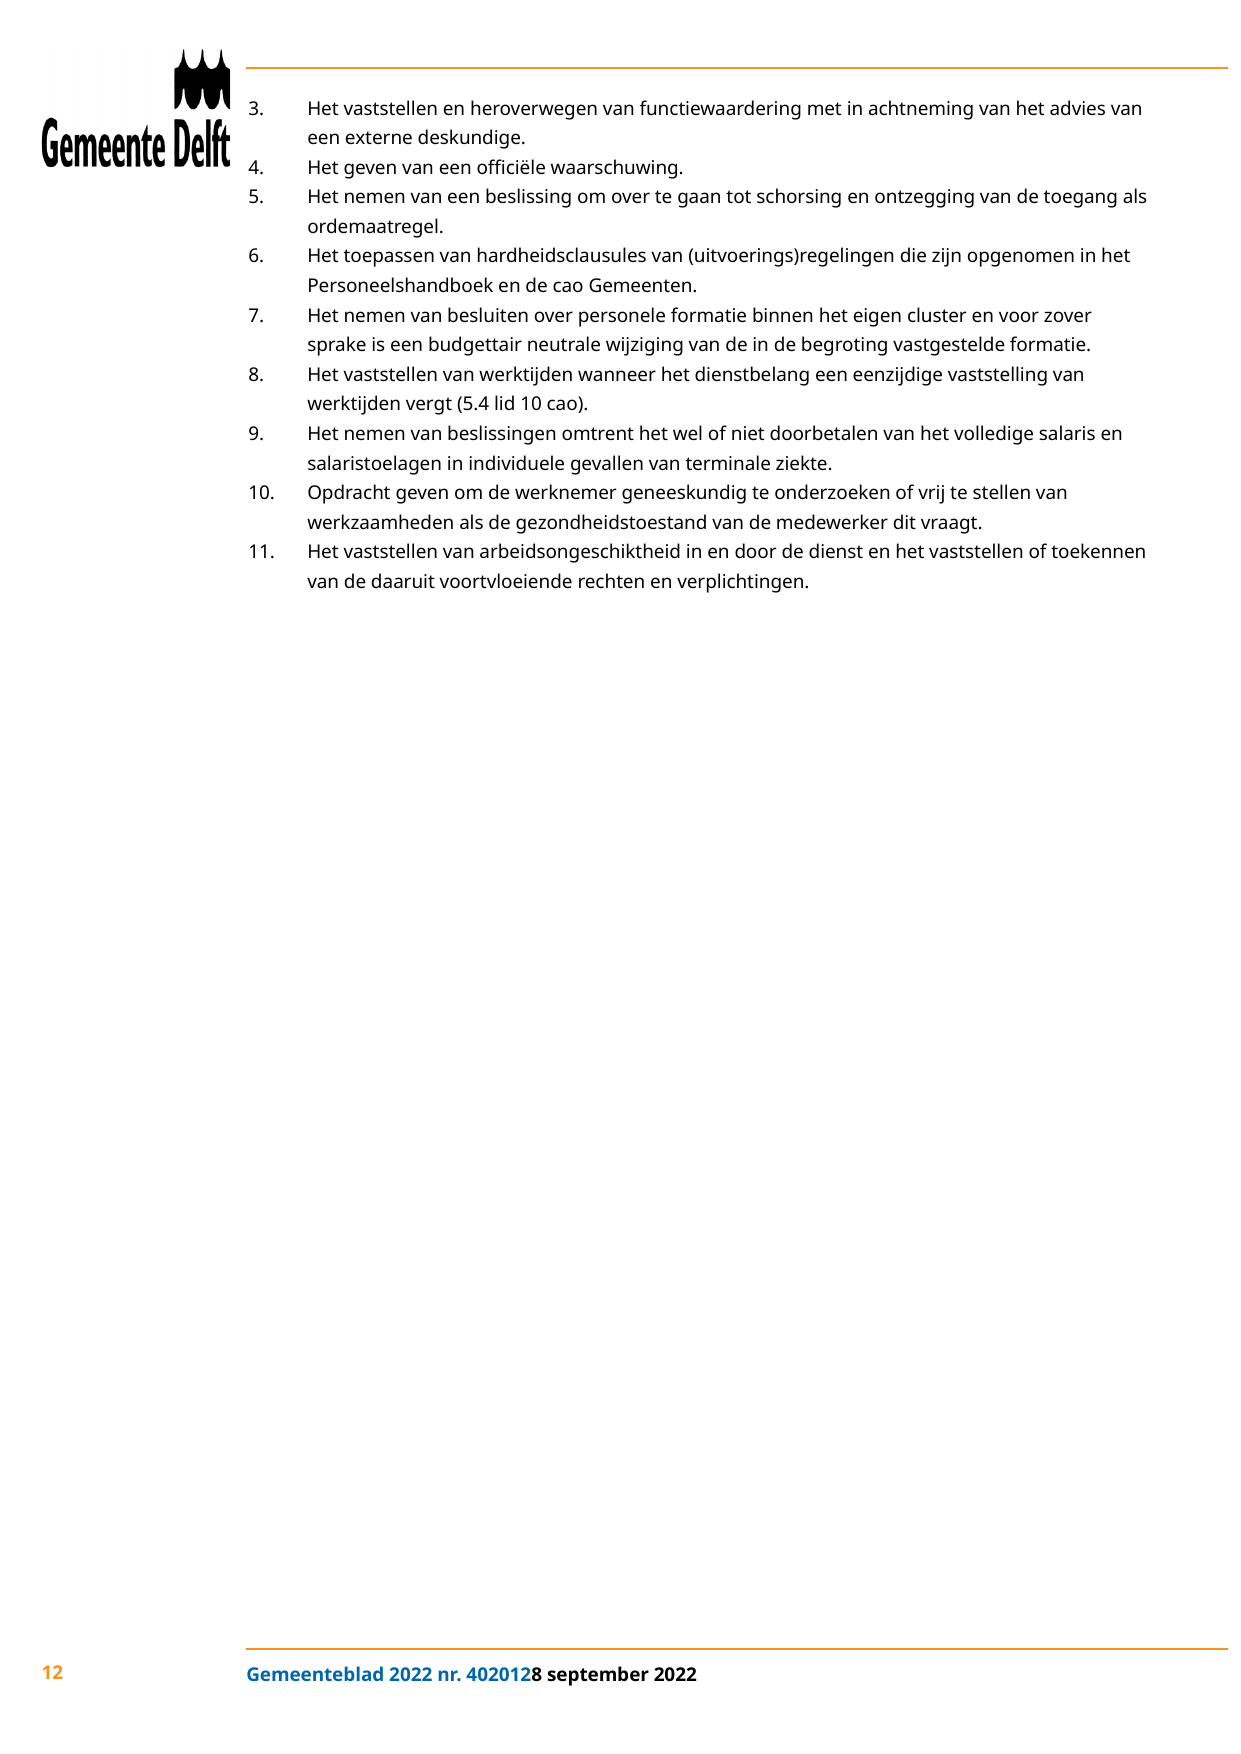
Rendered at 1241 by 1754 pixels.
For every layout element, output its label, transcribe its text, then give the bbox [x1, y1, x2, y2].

picture [41, 47, 231, 172]
list Het vaststellen van werktijden wanneer het dienstbelang een eenzijdige vaststelling van werktijden vergt (5.4 lid 10 cao). [248, 361, 1152, 416]
list Opdracht geven om de werknemer geneeskundig te onderzoeken of vrij te stellen van werkzaamheden als de gezondheidstoestand van de medewerker dit vraagt. [248, 479, 1152, 535]
list Het toepassen van hardheidsclausules van (uitvoerings)regelingen die zijn opgenomen in het Personeelshandboek en de cao Gemeenten. [248, 243, 1152, 298]
list Het nemen van een beslissing om over te gaan tot schorsing en ontzegging van de toegang als ordemaatregel. [248, 183, 1152, 239]
list Het nemen van besluiten over personele formatie binnen het eigen cluster en voor zover sprake is een budgettair neutrale wijziging van de in de begroting vastgestelde formatie. [248, 302, 1152, 357]
list Het vaststellen en heroverwegen van functiewaardering met in achtneming van het advies van een externe deskundige. [248, 95, 1152, 150]
list Het vaststellen van arbeidsongeschiktheid in en door de dienst en het vaststellen of toekennen van de daaruit voortvloeiende rechten en verplichtingen. [248, 538, 1152, 594]
list Het nemen van beslissingen omtrent het wel of niet doorbetalen van het volledige salaris en salaristoelagen in individuele gevallen van terminale ziekte. [248, 420, 1152, 476]
list Het geven van een officiële waarschuwing. [248, 154, 1152, 180]
